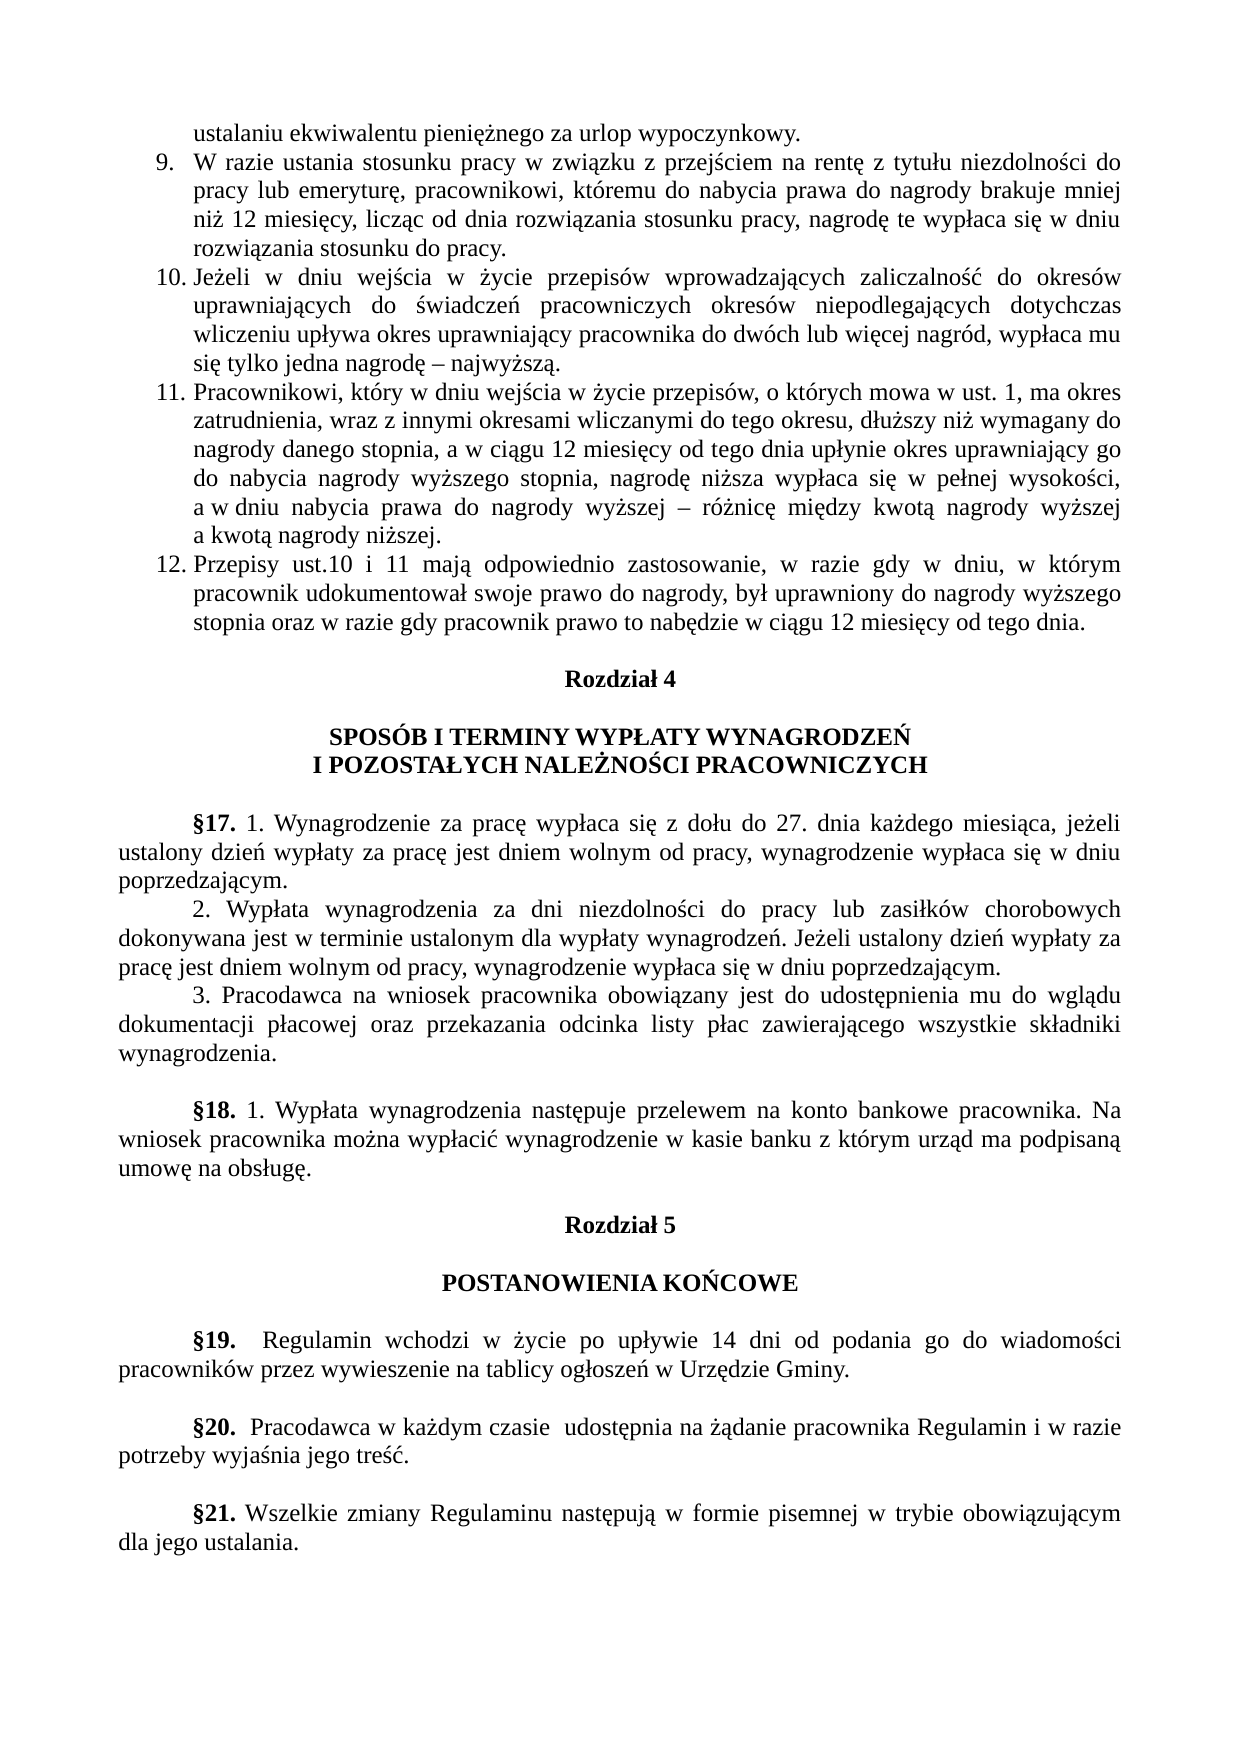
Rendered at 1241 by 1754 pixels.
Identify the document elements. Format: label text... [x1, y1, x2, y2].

text Rozdział 4 [118, 664, 1122, 693]
text SPOSÓB I TERMINY WYPŁATY WYNAGRODZEŃ [118, 722, 1122, 751]
list W razie ustania stosunku pracy w związku z przejściem na rentę z tytułu niezdolności do pracy lub emeryturę, pracownikowi, któremu do nabycia prawa do nagrody brakuje mniej niż 12 miesięcy, licząc od dnia rozwiązania stosunku pracy, nagrodę te wypłaca się w dniu rozwiązania stosunku do pracy. [156, 147, 1122, 262]
text §17. 1. Wynagrodzenie za pracę wypłaca się z dołu do 27. dnia każdego miesiąca, jeżeli ustalony dzień wypłaty za pracę jest dniem wolnym od pracy, wynagrodzenie wypłaca się w dniu poprzedzającym. [118, 808, 1122, 894]
text POSTANOWIENIA KOŃCOWE [118, 1268, 1122, 1297]
list Przepisy ust.10 i 11 mają odpowiednio zastosowanie, w razie gdy w dniu, w którym pracownik udokumentował swoje prawo do nagrody, był uprawniony do nagrody wyższego stopnia oraz w razie gdy pracownik prawo to nabędzie w ciągu 12 miesięcy od tego dnia. [156, 549, 1122, 636]
text Rozdział 5 [118, 1211, 1122, 1239]
text §19. Regulamin wchodzi w życie po upływie 14 dni od podania go do wiadomości pracowników przez wywieszenie na tablicy ogłoszeń w Urzędzie Gminy. [118, 1326, 1122, 1383]
list Jeżeli w dniu wejścia w życie przepisów wprowadzających zaliczalność do okresów uprawniających do świadczeń pracowniczych okresów niepodlegających dotychczas wliczeniu upływa okres uprawniający pracownika do dwóch lub więcej nagród, wypłaca mu się tylko jedna nagrodę – najwyższą. [156, 262, 1122, 377]
text 3. Pracodawca na wniosek pracownika obowiązany jest do udostępnienia mu do wglądu dokumentacji płacowej oraz przekazania odcinka listy płac zawierającego wszystkie składniki wynagrodzenia. [118, 981, 1122, 1067]
list ustalaniu ekwiwalentu pieniężnego za urlop wypoczynkowy. [156, 118, 1122, 147]
text 2. Wypłata wynagrodzenia za dni niezdolności do pracy lub zasiłków chorobowych dokonywana jest w terminie ustalonym dla wypłaty wynagrodzeń. Jeżeli ustalony dzień wypłaty za pracę jest dniem wolnym od pracy, wynagrodzenie wypłaca się w dniu poprzedzającym. [118, 894, 1122, 981]
text §20. Pracodawca w każdym czasie udostępnia na żądanie pracownika Regulamin i w razie potrzeby wyjaśnia jego treść. [118, 1412, 1122, 1469]
text I POZOSTAŁYCH NALEŻNOŚCI PRACOWNICZYCH [118, 751, 1122, 779]
text §21. Wszelkie zmiany Regulaminu następują w formie pisemnej w trybie obowiązującym dla jego ustalania. [118, 1498, 1122, 1556]
list Pracownikowi, który w dniu wejścia w życie przepisów, o których mowa w ust. 1, ma okres zatrudnienia, wraz z innymi okresami wliczanymi do tego okresu, dłuższy niż wymagany do nagrody danego stopnia, a w ciągu 12 miesięcy od tego dnia upłynie okres uprawniający go do nabycia nagrody wyższego stopnia, nagrodę niższa wypłaca się w pełnej wysokości, a w dniu nabycia prawa do nagrody wyższej – różnicę między kwotą nagrody wyższej a kwotą nagrody niższej. [156, 377, 1122, 549]
text §18. 1. Wypłata wynagrodzenia następuje przelewem na konto bankowe pracownika. Na wniosek pracownika można wypłacić wynagrodzenie w kasie banku z którym urząd ma podpisaną umowę na obsługę. [118, 1096, 1122, 1182]
